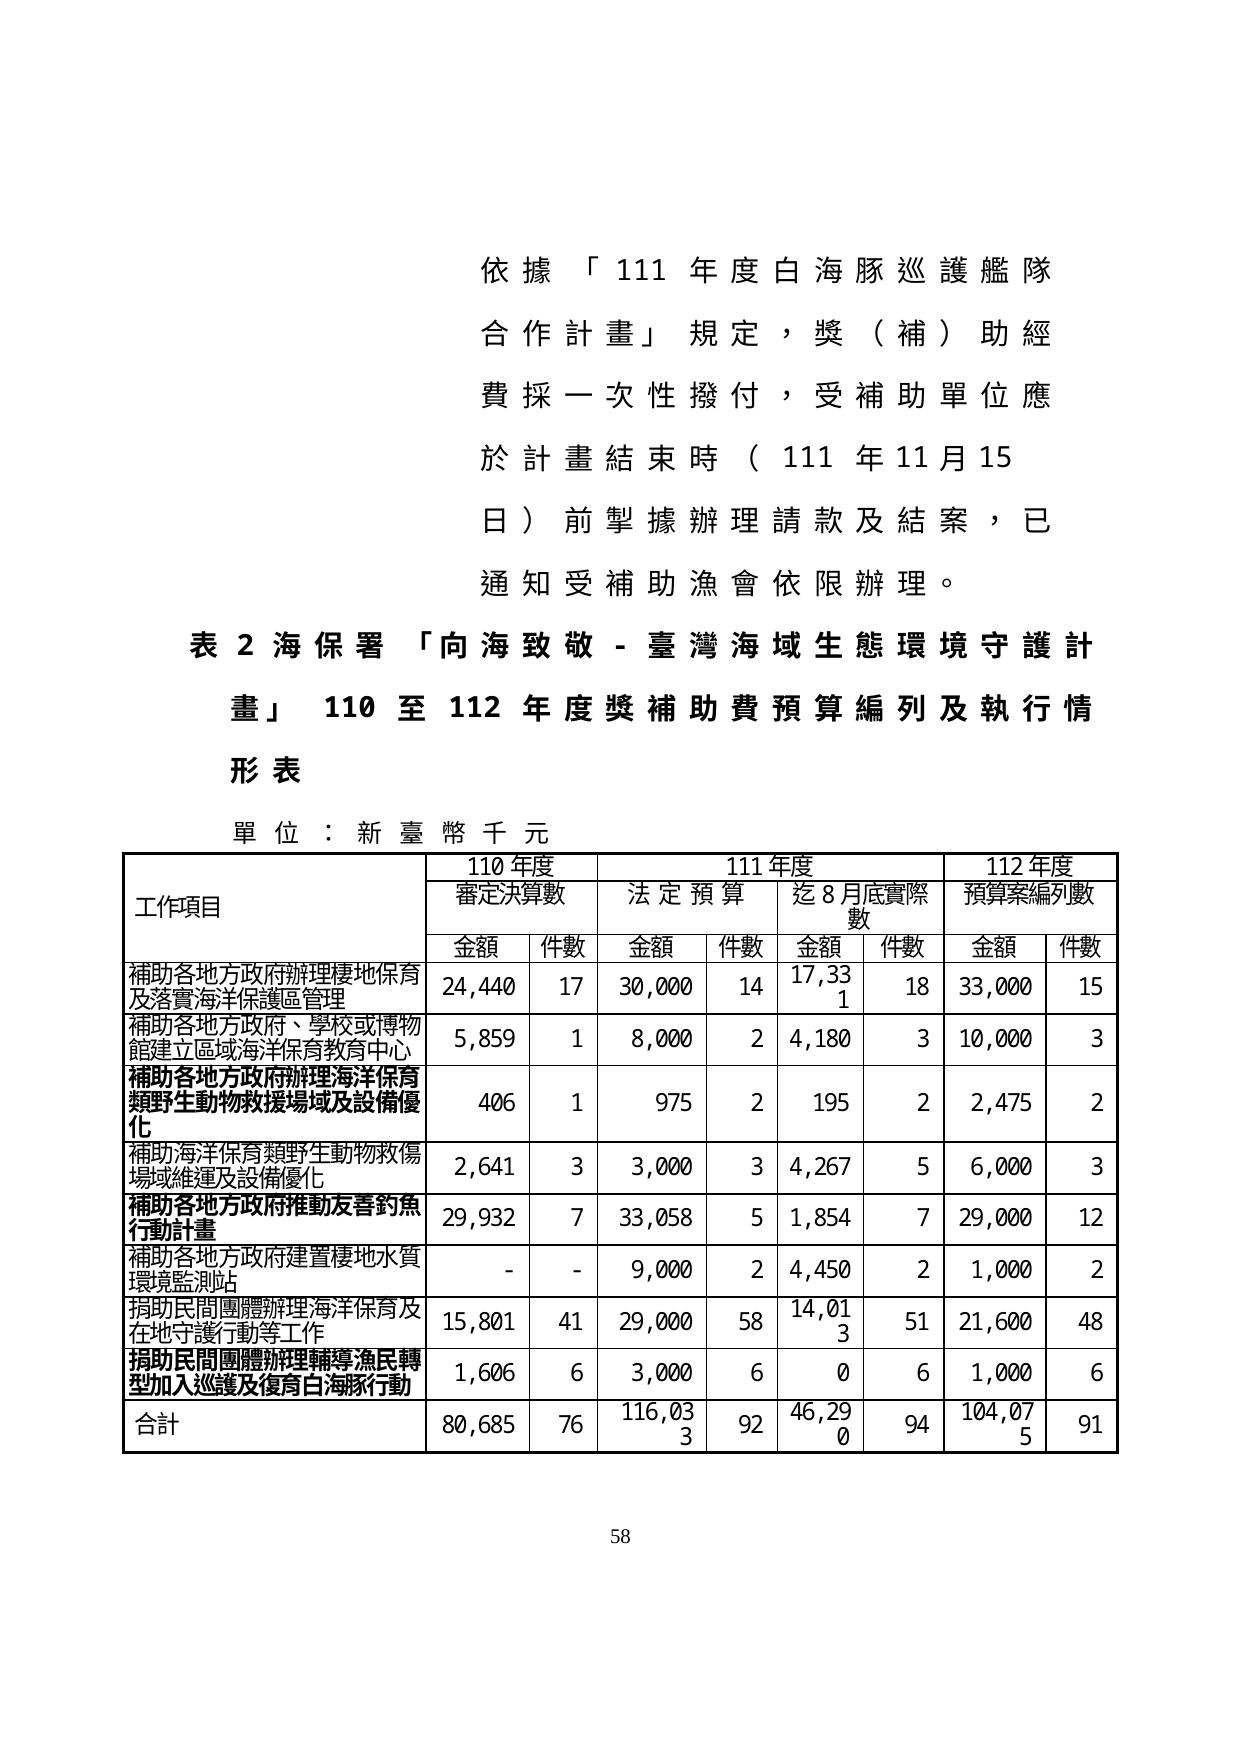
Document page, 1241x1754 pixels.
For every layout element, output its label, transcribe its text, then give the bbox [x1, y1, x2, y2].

table_cell 補助各地方政府推動友善釣魚行動計畫 [125, 1195, 425, 1244]
table_cell 12 [1047, 1195, 1116, 1244]
table_cell 審定決算數 [427, 882, 597, 933]
table_cell 補助各地方政府辦理棲地保育及落實海洋保護區管理 [125, 963, 425, 1013]
table_cell 2,475 [945, 1066, 1045, 1141]
table_cell 3 [707, 1143, 777, 1193]
table_cell 29,932 [427, 1195, 529, 1244]
table_cell 3 [1047, 1015, 1116, 1065]
table_cell 76 [530, 1401, 597, 1451]
table_cell 21,600 [945, 1298, 1045, 1347]
table_cell 14,013 [778, 1298, 863, 1347]
table_cell 6,000 [945, 1143, 1045, 1193]
table_header 110年度 [427, 855, 597, 880]
table_header 111年度 [598, 855, 943, 880]
table_cell 件數 [1047, 935, 1116, 962]
table_cell 116,033 [598, 1401, 706, 1451]
table_cell 4,450 [778, 1246, 863, 1296]
list 依據「111年度白海豚巡護艦隊合作計畫」規定，獎（補）助經費採一次性撥付，受補助單位應於計畫結束時（111年11月15日）前掣據辦理請款及結案，已通知受補助漁會依限辦理。 [360, 227, 1058, 602]
table_cell 29,000 [945, 1195, 1045, 1244]
table_cell 8,000 [598, 1015, 706, 1065]
table_cell 17 [530, 963, 597, 1013]
table_cell 2 [864, 1066, 943, 1141]
table_cell 金額 [598, 935, 706, 962]
table_cell 41 [530, 1298, 597, 1347]
table_header 工作項目 [125, 855, 425, 962]
table_cell 33,000 [945, 963, 1045, 1013]
table_cell 6 [530, 1349, 597, 1399]
table_cell 6 [864, 1349, 943, 1399]
table_cell 件數 [707, 935, 777, 962]
table_cell 捐助民間團體辦理海洋保育及在地守護行動等工作 [125, 1298, 425, 1347]
table_cell 17,331 [778, 963, 863, 1013]
table_cell 195 [778, 1066, 863, 1141]
table_cell 406 [427, 1066, 529, 1141]
table_cell 捐助民間團體辦理輔導漁民轉型加入巡護及復育白海豚行動 [125, 1349, 425, 1399]
table_cell 30,000 [598, 963, 706, 1013]
table_cell 件數 [530, 935, 597, 962]
table_cell 58 [707, 1298, 777, 1347]
table_cell 15,801 [427, 1298, 529, 1347]
table_cell 2 [1047, 1246, 1116, 1296]
table_cell 1,000 [945, 1349, 1045, 1399]
table_cell 15 [1047, 963, 1116, 1013]
table_cell 24,440 [427, 963, 529, 1013]
table_cell 5,859 [427, 1015, 529, 1065]
table_cell 4,267 [778, 1143, 863, 1193]
table_cell 4,180 [778, 1015, 863, 1065]
table_cell 14 [707, 963, 777, 1013]
table_cell 104,075 [945, 1401, 1045, 1451]
table_cell 51 [864, 1298, 943, 1347]
table_cell 預算案編列數 [945, 882, 1116, 933]
table_cell 48 [1047, 1298, 1116, 1347]
table_cell 91 [1047, 1401, 1116, 1451]
table_cell 2 [864, 1246, 943, 1296]
table_cell 2,641 [427, 1143, 529, 1193]
table_cell 金額 [778, 935, 863, 962]
table_cell 18 [864, 963, 943, 1013]
table_cell 9,000 [598, 1246, 706, 1296]
table_cell 2 [707, 1015, 777, 1065]
table_cell 3 [530, 1143, 597, 1193]
table_cell 2 [707, 1066, 777, 1141]
table_cell 1,606 [427, 1349, 529, 1399]
table_cell 6 [1047, 1349, 1116, 1399]
table_cell 92 [707, 1401, 777, 1451]
table_cell 金額 [945, 935, 1045, 962]
table_cell 補助各地方政府、學校或博物館建立區域海洋保育教育中心 [125, 1015, 425, 1065]
table_cell 29,000 [598, 1298, 706, 1347]
table_cell 補助各地方政府建置棲地水質環境監測站 [125, 1246, 425, 1296]
table_cell 3 [864, 1015, 943, 1065]
table_cell 法 定 預 算 [598, 882, 777, 933]
table_cell 補助各地方政府辦理海洋保育類野生動物救援場域及設備優化 [125, 1066, 425, 1141]
table_cell 94 [864, 1401, 943, 1451]
table_cell 迄8月底實際數 [778, 882, 943, 933]
table_cell 3 [1047, 1143, 1116, 1193]
table_cell 0 [778, 1349, 863, 1399]
table_cell 10,000 [945, 1015, 1045, 1065]
table_cell 33,058 [598, 1195, 706, 1244]
table_cell 金額 [427, 935, 529, 962]
table_cell 975 [598, 1066, 706, 1141]
table_cell - [427, 1246, 529, 1296]
table_cell - [530, 1246, 597, 1296]
table_cell 3,000 [598, 1349, 706, 1399]
table_cell 補助海洋保育類野生動物救傷場域維運及設備優化 [125, 1143, 425, 1193]
table_cell 1 [530, 1066, 597, 1141]
table_cell 80,685 [427, 1401, 529, 1451]
table_cell 6 [707, 1349, 777, 1399]
table_cell 件數 [864, 935, 943, 962]
table_cell 5 [707, 1195, 777, 1244]
text 表2海保署「向海致敬-臺灣海域生態環境守護計畫」110至112年度獎補助費預算編列及執行情形表 單位：新臺幣千元 [133, 602, 1112, 852]
table_cell 1 [530, 1015, 597, 1065]
table_header 112年度 [945, 855, 1116, 880]
table_cell 2 [1047, 1066, 1116, 1141]
table_cell 1,854 [778, 1195, 863, 1244]
table_cell 1,000 [945, 1246, 1045, 1296]
table_cell 2 [707, 1246, 777, 1296]
table_cell 46,290 [778, 1401, 863, 1451]
table_cell 合計 [125, 1401, 425, 1451]
table_cell 7 [864, 1195, 943, 1244]
table_cell 7 [530, 1195, 597, 1244]
table_cell 5 [864, 1143, 943, 1193]
table_cell 3,000 [598, 1143, 706, 1193]
